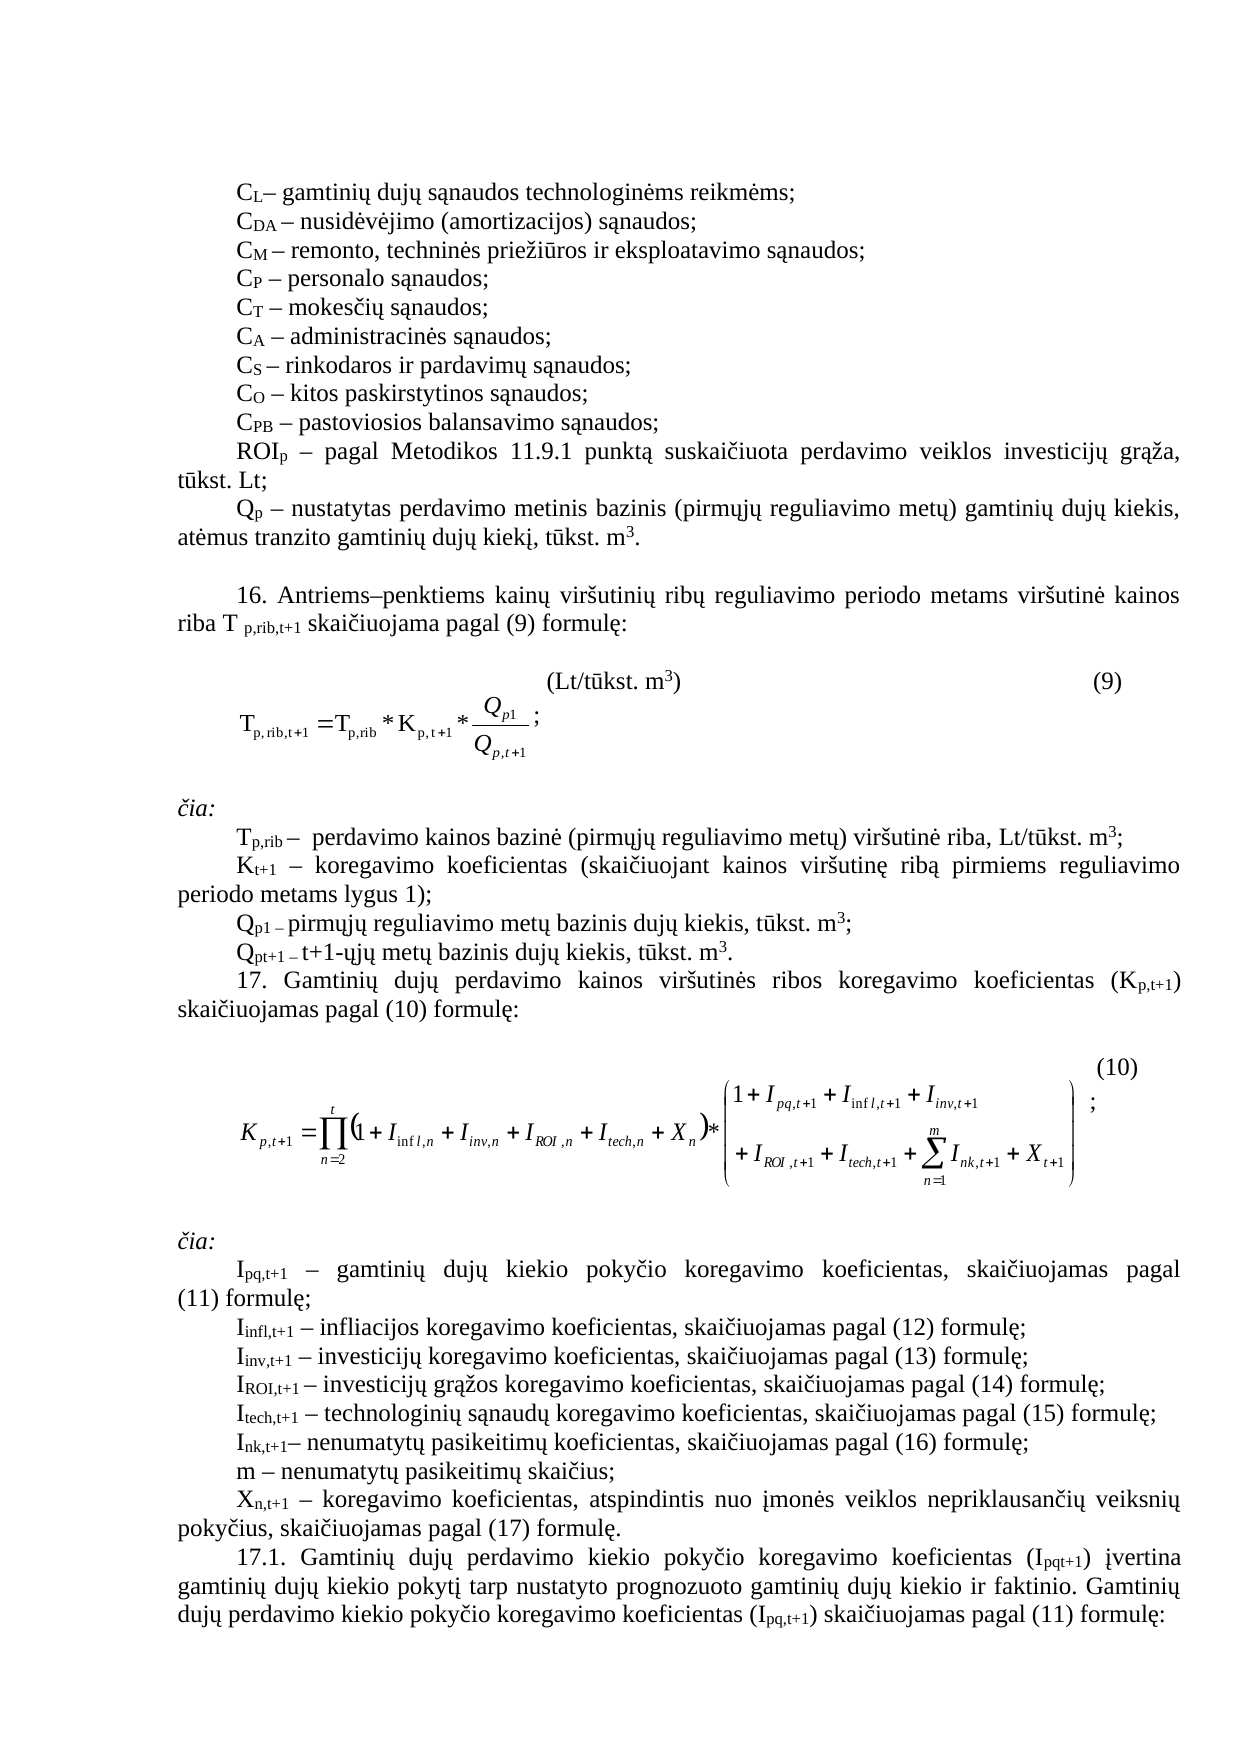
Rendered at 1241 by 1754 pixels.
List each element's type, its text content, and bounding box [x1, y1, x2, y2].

text 16. Antriems–penktiems kainų viršutinių ribų reguliavimo periodo metams viršutinė kainos riba T p,rib,t+1 skaičiuojama pagal (9) formulę: [177, 580, 1181, 637]
text Itech,t+1 – technologinių sąnaudų koregavimo koeficientas, skaičiuojamas pagal (15) formulę; [177, 1398, 1181, 1427]
text CPB – pastoviosios balansavimo sąnaudos; [177, 407, 1181, 436]
text Qp – nustatytas perdavimo metinis bazinis (pirmųjų reguliavimo metų) gamtinių dujų kiekis, atėmus tranzito gamtinių dujų kiekį, tūkst. m3. [177, 493, 1181, 551]
text CDA – nusidėvėjimo (amortizacijos) sąnaudos; [177, 206, 1181, 235]
text Tp,rib – perdavimo kainos bazinė (pirmųjų reguliavimo metų) viršutinė riba, Lt/tūkst. m3; [177, 822, 1181, 851]
text CS – rinkodaros ir pardavimų sąnaudos; [177, 350, 1181, 378]
text Kt+1 – koregavimo koeficientas (skaičiuojant kainos viršutinę ribą pirmiems reguliavimo periodo metams lygus 1); [177, 851, 1181, 908]
text CA – administracinės sąnaudos; [177, 321, 1181, 350]
text Ink,t+1– nenumatytų pasikeitimų koeficientas, skaičiuojamas pagal (16) formulę; [177, 1427, 1181, 1456]
text IROI,t+1 – investicijų grąžos koregavimo koeficientas, skaičiuojamas pagal (14) formulę; [177, 1369, 1181, 1398]
text 17.1. Gamtinių dujų perdavimo kiekio pokyčio koregavimo koeficientas (Ipqt+1) įvertina gamtinių dujų kiekio pokytį tarp nustatyto prognozuoto gamtinių dujų kiekio ir faktinio. Gamtinių dujų perdavimo kiekio pokyčio koregavimo koeficientas (Ipq,t+1) skaičiuojamas pagal (11) formulę: [177, 1542, 1181, 1628]
text čia: [177, 1226, 1181, 1254]
text Iinv,t+1 – investicijų koregavimo koeficientas, skaičiuojamas pagal (13) formulę; [177, 1341, 1181, 1369]
text CL– gamtinių dujų sąnaudos technologinėms reikmėms; [177, 177, 1181, 206]
text CT – mokesčių sąnaudos; [177, 292, 1181, 321]
text čia: [177, 793, 1181, 822]
text Xn,t+1 – koregavimo koeficientas, atspindintis nuo įmonės veiklos nepriklausančių veiksnių pokyčius, skaičiuojamas pagal (17) formulę. [177, 1484, 1181, 1542]
text Qpt+1 – t+1-ųjų metų bazinis dujų kiekis, tūkst. m3. [177, 937, 1181, 966]
text CM – remonto, techninės priežiūros ir eksploatavimo sąnaudos; [177, 235, 1181, 263]
text ROIp – pagal Metodikos 11.9.1 punktą suskaičiuota perdavimo veiklos investicijų grąža, tūkst. Lt; [177, 436, 1181, 493]
text CP – personalo sąnaudos; [177, 263, 1181, 292]
text Ipq,t+1 – gamtinių dujų kiekio pokyčio koregavimo koeficientas, skaičiuojamas pagal (11) formulę; [177, 1254, 1181, 1312]
text m – nenumatytų pasikeitimų skaičius; [177, 1456, 1181, 1484]
text (formulė); (Lt/tūkst. m3) (9) [177, 666, 1181, 764]
text Qp1 – pirmųjų reguliavimo metų bazinis dujų kiekis, tūkst. m3; [177, 908, 1181, 937]
text (formulė); (10) [177, 1052, 1181, 1197]
text 17. Gamtinių dujų perdavimo kainos viršutinės ribos koregavimo koeficientas (Kp,t+1) skaičiuojamas pagal (10) formulę: [177, 966, 1181, 1023]
text CO – kitos paskirstytinos sąnaudos; [177, 378, 1181, 407]
text Iinfl,t+1 – infliacijos koregavimo koeficientas, skaičiuojamas pagal (12) formulę; [177, 1312, 1181, 1341]
